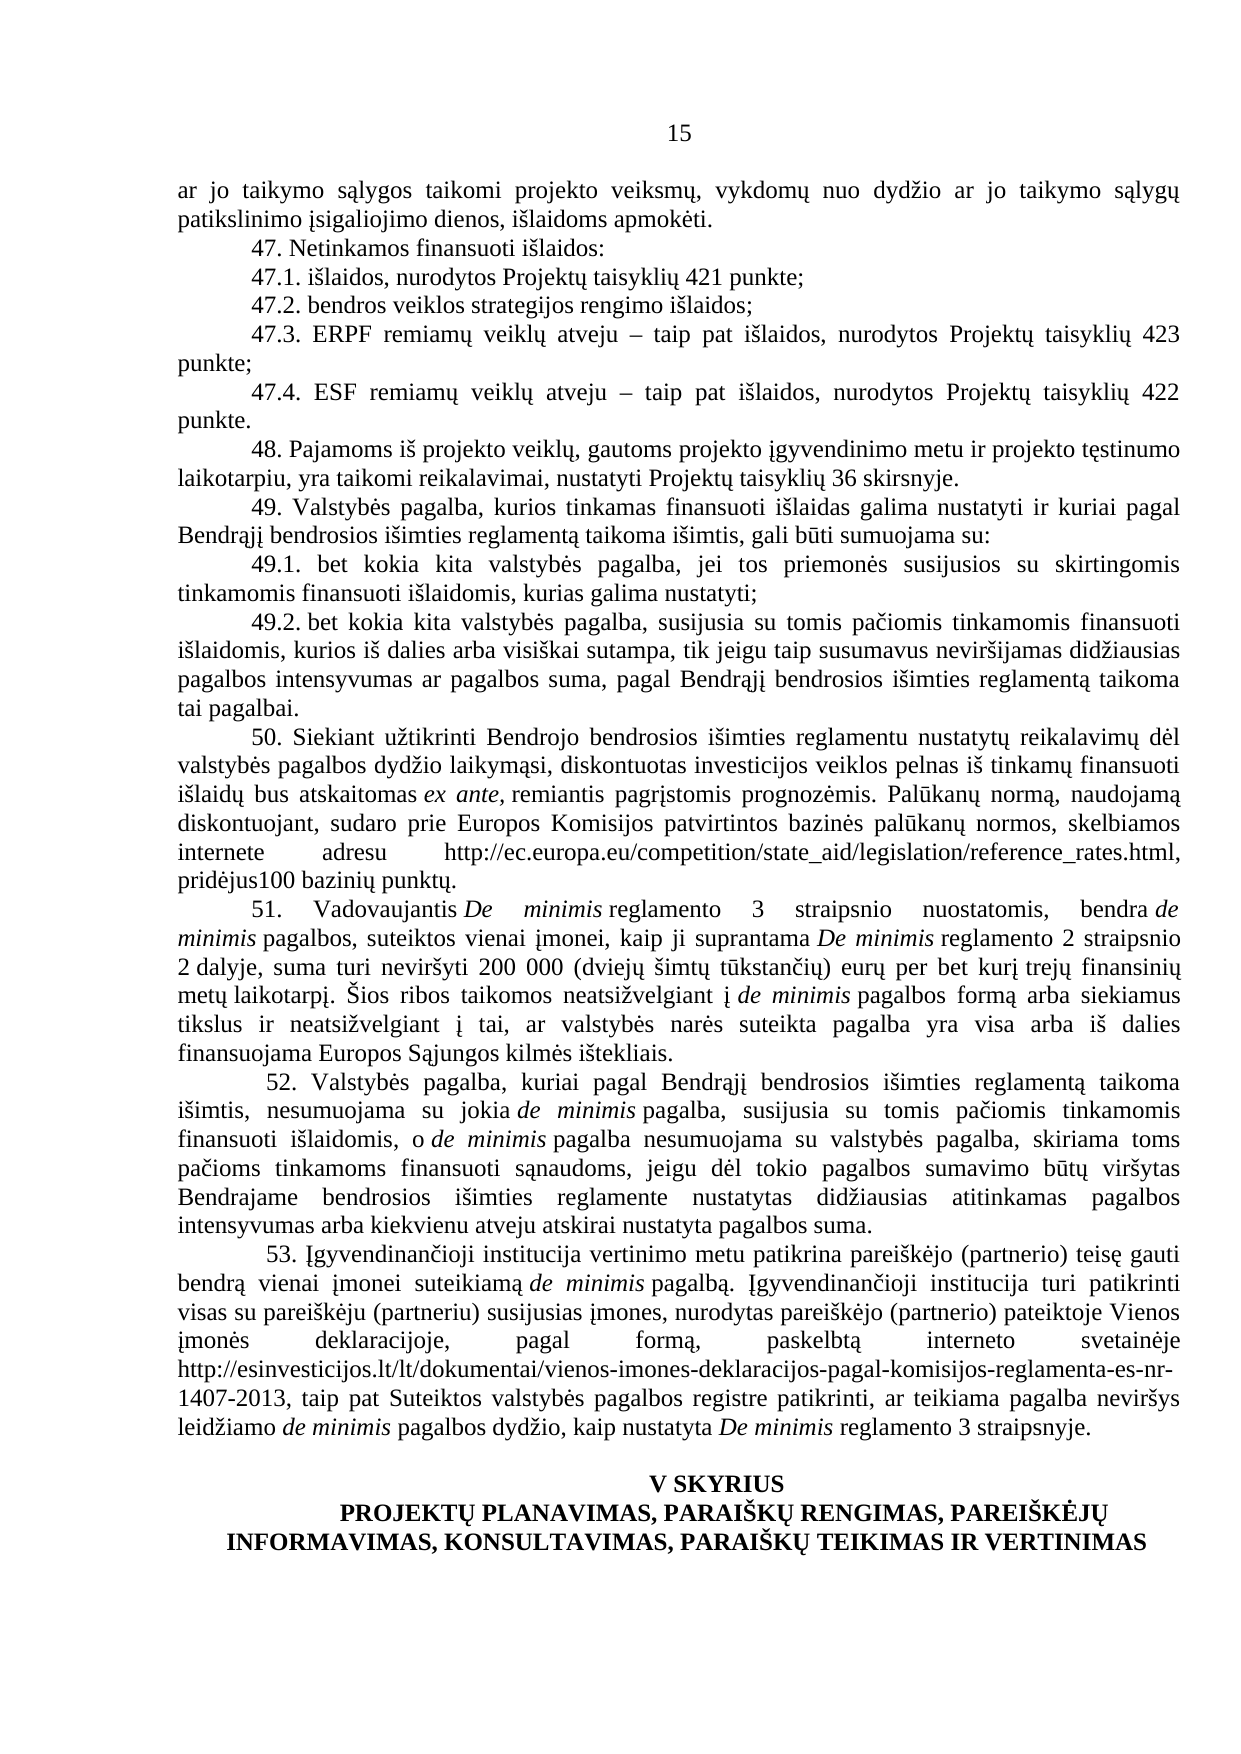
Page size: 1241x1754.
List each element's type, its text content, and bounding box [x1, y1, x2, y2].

text 47. Netinkamos finansuoti išlaidos: [177, 233, 1181, 262]
text 49.1. bet kokia kita valstybės pagalba, jei tos priemonės susijusios su skirtingomis tinkamomis finansuoti išlaidomis, kurias galima nustatyti; [177, 549, 1181, 607]
text 47.3. ERPF remiamų veiklų atveju – taip pat išlaidos, nurodytos Projektų taisyklių 423 punkte; [177, 319, 1181, 377]
text 50. Siekiant užtikrinti Bendrojo bendrosios išimties reglamentu nustatytų reikalavimų dėl valstybės pagalbos dydžio laikymąsi, diskontuotas investicijos veiklos pelnas iš tinkamų finansuoti išlaidų bus atskaitomas ex ante, remiantis pagrįstomis prognozėmis. Palūkanų normą, naudojamą diskontuojant, sudaro prie Europos Komisijos patvirtintos bazinės palūkanų normos, skelbiamos internete adresu http://ec.europa.eu/competition/state_aid/legislation/reference_rates.html, pridėjus100 bazinių punktų. [177, 722, 1181, 894]
text PROJEKTŲ PLANAVIMAS, PARAIŠKŲ RENGIMAS, PAREIŠKĖJŲ INFORMAVIMAS, KONSULTAVIMAS, PARAIŠKŲ TEIKIMAS IR VERTINIMAS [207, 1498, 1167, 1556]
text V SKYRIUS [177, 1469, 1181, 1498]
text 49.2. bet kokia kita valstybės pagalba, susijusia su tomis pačiomis tinkamomis finansuoti išlaidomis, kurios iš dalies arba visiškai sutampa, tik jeigu taip susumavus neviršijamas didžiausias pagalbos intensyvumas ar pagalbos suma, pagal Bendrąjį bendrosios išimties reglamentą taikoma tai pagalbai. [177, 607, 1181, 722]
text 49. Valstybės pagalba, kurios tinkamas finansuoti išlaidas galima nustatyti ir kuriai pagal Bendrąjį bendrosios išimties reglamentą taikoma išimtis, gali būti sumuojama su: [177, 492, 1181, 549]
text 53. Įgyvendinančioji institucija vertinimo metu patikrina pareiškėjo (partnerio) teisę gauti bendrą vienai įmonei suteikiamą de minimis pagalbą. Įgyvendinančioji institucija turi patikrinti visas su pareiškėju (partneriu) susijusias įmones, nurodytas pareiškėjo (partnerio) pateiktoje Vienos įmonės deklaracijoje, pagal formą, paskelbtą interneto svetainėje http://esinvesticijos.lt/lt/dokumentai/vienos-imones-deklaracijos-pagal-komisijos-reglamenta-es-nr-1407-2013, taip pat Suteiktos valstybės pagalbos registre patikrinti, ar teikiama pagalba neviršys leidžiamo de minimis pagalbos dydžio, kaip nustatyta De minimis reglamento 3 straipsnyje. [177, 1239, 1181, 1441]
text 52. Valstybės pagalba, kuriai pagal Bendrąjį bendrosios išimties reglamentą taikoma išimtis, nesumuojama su jokia de minimis pagalba, susijusia su tomis pačiomis tinkamomis finansuoti išlaidomis, o de minimis pagalba nesumuojama su valstybės pagalba, skiriama toms pačioms tinkamoms finansuoti sąnaudoms, jeigu dėl tokio pagalbos sumavimo būtų viršytas Bendrajame bendrosios išimties reglamente nustatytas didžiausias atitinkamas pagalbos intensyvumas arba kiekvienu atveju atskirai nustatyta pagalbos suma. [177, 1067, 1181, 1239]
text 47.2. bendros veiklos strategijos rengimo išlaidos; [177, 291, 1181, 319]
text ar jo taikymo sąlygos taikomi projekto veiksmų, vykdomų nuo dydžio ar jo taikymo sąlygų patikslinimo įsigaliojimo dienos, išlaidoms apmokėti. [177, 176, 1181, 233]
text 48. Pajamoms iš projekto veiklų, gautoms projekto įgyvendinimo metu ir projekto tęstinumo laikotarpiu, yra taikomi reikalavimai, nustatyti Projektų taisyklių 36 skirsnyje. [177, 434, 1181, 492]
text 47.4. ESF remiamų veiklų atveju – taip pat išlaidos, nurodytos Projektų taisyklių 422 punkte. [177, 377, 1181, 434]
text 51. Vadovaujantis De minimis reglamento 3 straipsnio nuostatomis, bendra de minimis pagalbos, suteiktos vienai įmonei, kaip ji suprantama De minimis reglamento 2 straipsnio 2 dalyje, suma turi neviršyti 200 000 (dviejų šimtų tūkstančių) eurų per bet kurį trejų finansinių metų laikotarpį. Šios ribos taikomos neatsižvelgiant į de minimis pagalbos formą arba siekiamus tikslus ir neatsižvelgiant į tai, ar valstybės narės suteikta pagalba yra visa arba iš dalies finansuojama Europos Sąjungos kilmės ištekliais. [177, 894, 1181, 1067]
text 47.1. išlaidos, nurodytos Projektų taisyklių 421 punkte; [177, 262, 1181, 291]
